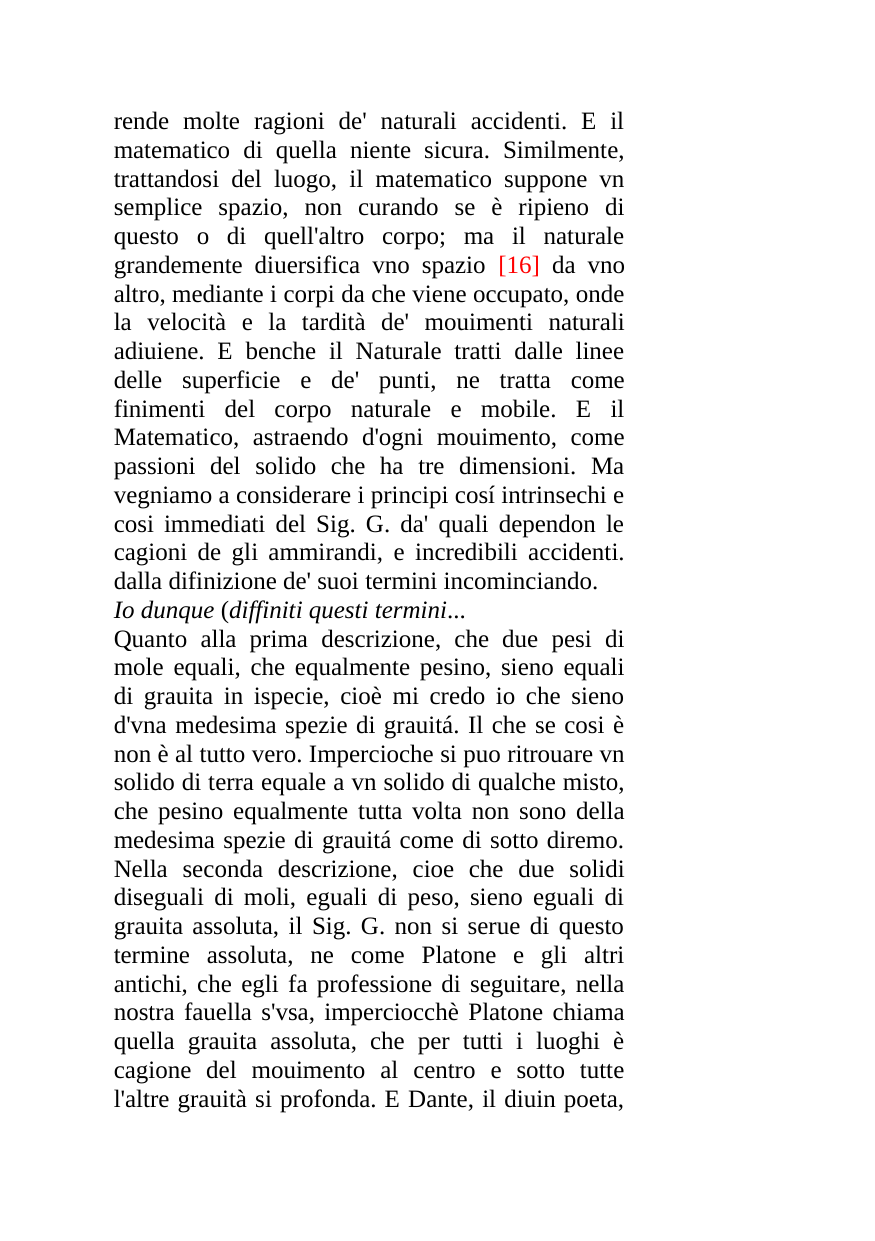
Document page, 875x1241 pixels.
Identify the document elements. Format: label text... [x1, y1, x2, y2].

table_cell [632, 595, 768, 1112]
table_cell rende molte ragioni de' naturali accidenti. E il matematico di quella niente sicura. Similmente, trattandosi del luogo, il matematico suppone vn semplice spazio, non curando se è ripieno di questo o di quell'altro corpo; ma il naturale grandemente diuersifica vno spazio [16] da vno altro, mediante i corpi da che viene occupato, onde la velocità e la tardità de' mouimenti naturali adiuiene. E benche il Naturale tratti dalle linee delle superficie e de' punti, ne tratta come finimenti del corpo naturale e mobile. E il Matematico, astraendo d'ogni mouimento, come passioni del solido che ha tre dimensioni. Ma vegniamo a considerare i principi cosí intrinsechi e cosi immediati del Sig. G. da' quali dependon le cagioni de gli ammirandi, e incredibili accidenti. dalla difinizione de' suoi termini incominciando. [106, 106, 632, 595]
table_cell [632, 106, 768, 595]
